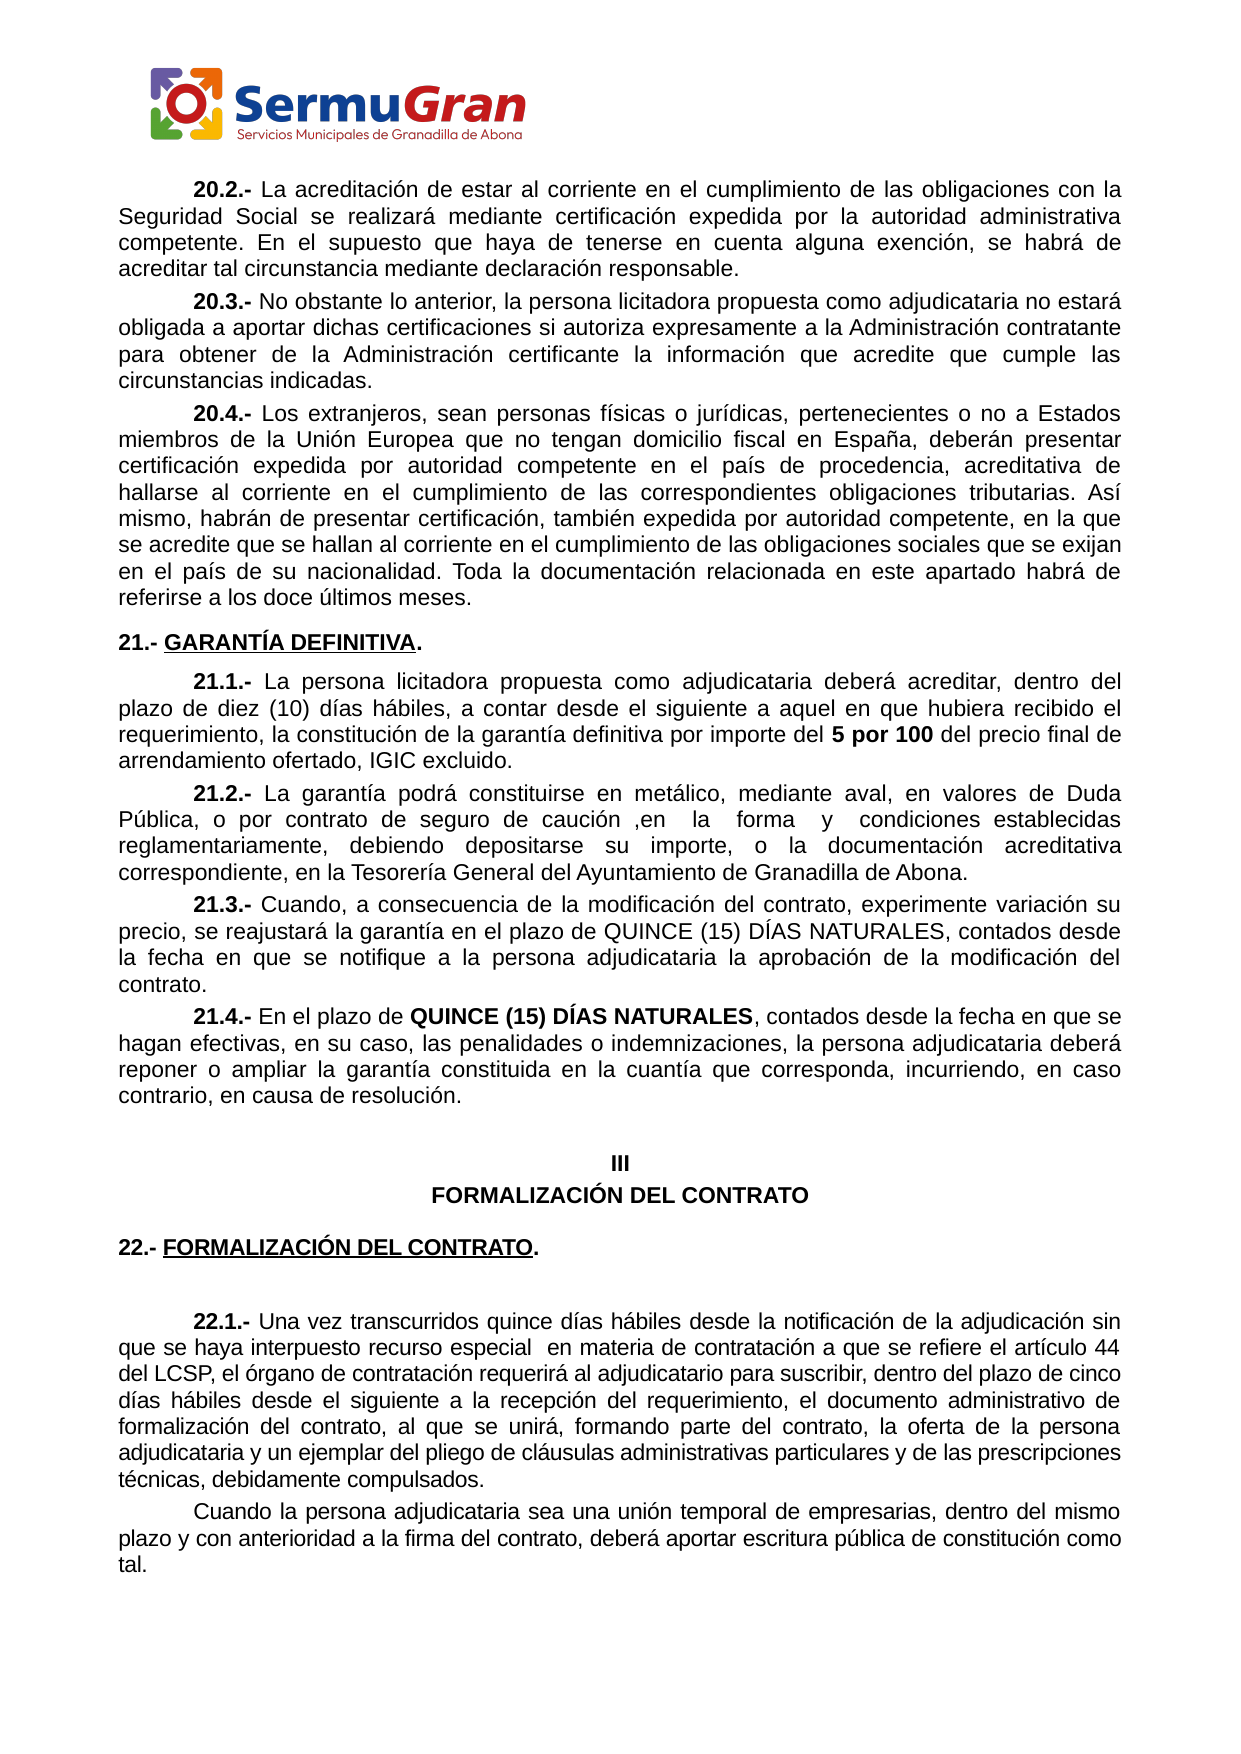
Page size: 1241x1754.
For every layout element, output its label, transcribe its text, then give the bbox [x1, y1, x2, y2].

picture [133, 83, 543, 123]
text 21.2.- La garantía podrá constituirse en metálico, mediante aval, en valores de Duda Pública, o por contrato de seguro de caución ,en la forma y condiciones establecidas reglamentariamente, debiendo depositarse su importe, o la documentación acreditativa correspondiente, en la Tesorería General del Ayuntamiento de Granadilla de Abona. [118, 780, 1122, 885]
text 20.2.- La acreditación de estar al corriente en el cumplimiento de las obligaciones con la Seguridad Social se realizará mediante certificación expedida por la autoridad administrativa competente. En el supuesto que haya de tenerse en cuenta alguna exención, se habrá de acreditar tal circunstancia mediante declaración responsable. [118, 176, 1122, 282]
text 22.1.- Una vez transcurridos quince días hábiles desde la notificación de la adjudicación sin que se haya interpuesto recurso especial en materia de contratación a que se refiere el artículo 44 del LCSP, el órgano de contratación requerirá al adjudicatario para suscribir, dentro del plazo de cinco días hábiles desde el siguiente a la recepción del requerimiento, el documento administrativo de formalización del contrato, al que se unirá, formando parte del contrato, la oferta de la persona adjudicataria y un ejemplar del pliego de cláusulas administrativas particulares y de las prescripciones técnicas, debidamente compulsados. [118, 1308, 1122, 1492]
text FORMALIZACIÓN DEL CONTRATO [118, 1182, 1122, 1209]
text 22.- FORMALIZACIÓN DEL CONTRATO. [118, 1234, 1122, 1260]
text 21.4.- En el plazo de QUINCE (15) DÍAS NATURALES, contados desde la fecha en que se hagan efectivas, en su caso, las penalidades o indemnizaciones, la persona adjudicataria deberá reponer o ampliar la garantía constituida en la cuantía que corresponda, incurriendo, en caso contrario, en causa de resolución. [118, 1003, 1122, 1108]
text 21.- GARANTÍA DEFINITIVA. [118, 629, 1122, 656]
text 21.1.- La persona licitadora propuesta como adjudicataria deberá acreditar, dentro del plazo de diez (10) días hábiles, a contar desde el siguiente a aquel en que hubiera recibido el requerimiento, la constitución de la garantía definitiva por importe del 5 por 100 del precio final de arrendamiento ofertado, IGIC excluido. [118, 668, 1122, 773]
text 20.4.- Los extranjeros, sean personas físicas o jurídicas, pertenecientes o no a Estados miembros de la Unión Europea que no tengan domicilio fiscal en España, deberán presentar certificación expedida por autoridad competente en el país de procedencia, acreditativa de hallarse al corriente en el cumplimiento de las correspondientes obligaciones tributarias. Así mismo, habrán de presentar certificación, también expedida por autoridad competente, en la que se acredite que se hallan al corriente en el cumplimiento de las obligaciones sociales que se exijan en el país de su nacionalidad. Toda la documentación relacionada en este apartado habrá de referirse a los doce últimos meses. [118, 400, 1122, 611]
text 21.3.- Cuando, a consecuencia de la modificación del contrato, experimente variación su precio, se reajustará la garantía en el plazo de QUINCE (15) DÍAS NATURALES, contados desde la fecha en que se notifique a la persona adjudicataria la aprobación de la modificación del contrato. [118, 891, 1122, 997]
text III [118, 1150, 1122, 1176]
text 20.3.- No obstante lo anterior, la persona licitadora propuesta como adjudicataria no estará obligada a aportar dichas certificaciones si autoriza expresamente a la Administración contratante para obtener de la Administración certificante la información que acredite que cumple las circunstancias indicadas. [118, 288, 1122, 393]
text Cuando la persona adjudicataria sea una unión temporal de empresarias, dentro del mismo plazo y con anterioridad a la firma del contrato, deberá aportar escritura pública de constitución como tal. [118, 1498, 1122, 1577]
